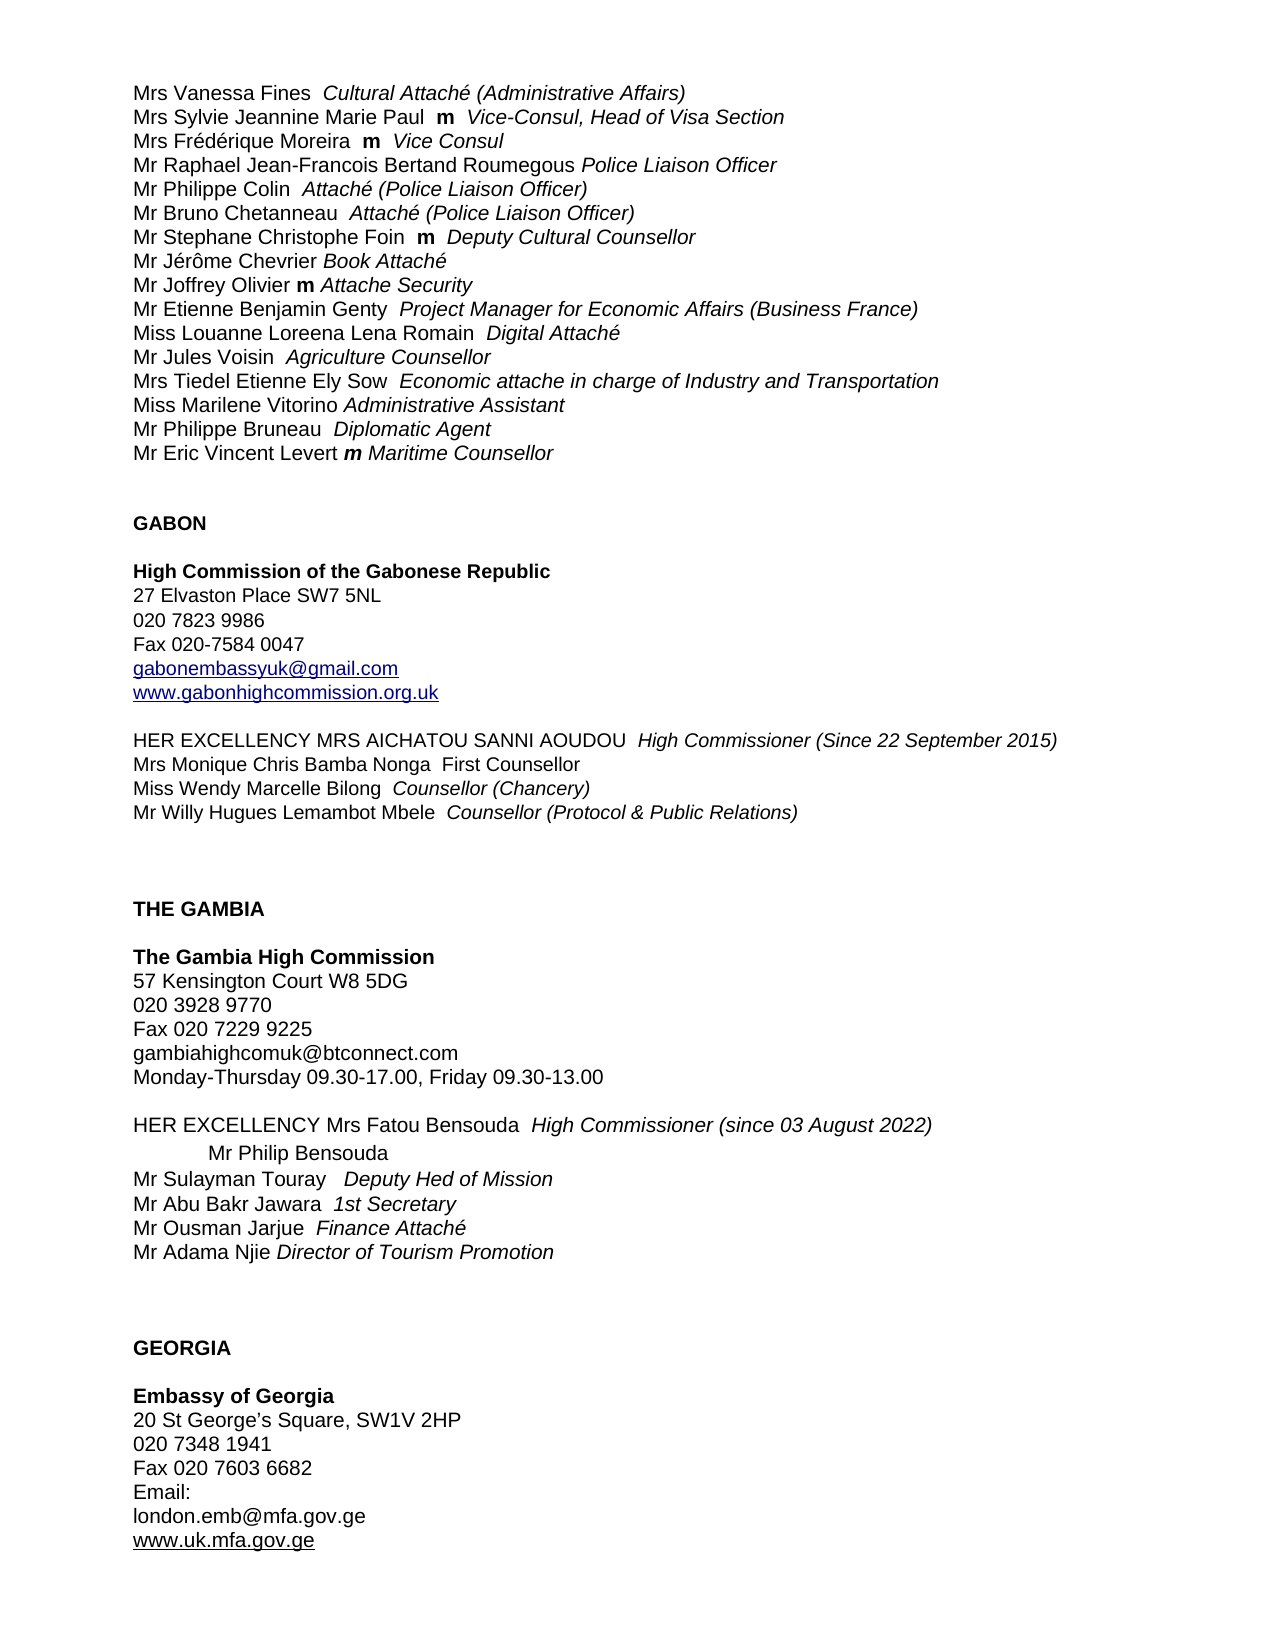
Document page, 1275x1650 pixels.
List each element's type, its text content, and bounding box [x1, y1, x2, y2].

text Mr Willy Hugues Lemambot Mbele Counsellor (Protocol & Public Relations) [133, 801, 1181, 824]
text 020 7348 1941 [133, 1432, 1181, 1456]
text High Commission of the Gabonese Republic [133, 560, 1181, 583]
text The Gambia High Commission [133, 945, 1181, 969]
text Mr Adama Njie Director of Tourism Promotion [133, 1240, 1181, 1264]
text HER EXCELLENCY Mrs Fatou Bensouda High Commissioner (since 03 August 2022) [133, 1112, 1181, 1136]
text Email: london.emb@mfa.gov.ge [133, 1480, 434, 1528]
text gabonembassyuk@gmail.com [133, 657, 1181, 679]
text Mr Joffrey Olivier m Attache Security [133, 273, 1181, 297]
text Mr Etienne Benjamin Genty Project Manager for Economic Affairs (Business France) [133, 297, 1181, 321]
text Mr Philippe Colin Attaché (Police Liaison Officer) [133, 177, 1181, 201]
text Miss Wendy Marcelle Bilong Counsellor (Chancery) [133, 777, 1181, 799]
text Mr Stephane Christophe Foin m Deputy Cultural Counsellor [133, 225, 1181, 249]
text 57 Kensington Court W8 5DG [133, 969, 1181, 993]
text HER EXCELLENCY MRS AICHATOU SANNI AOUDOU High Commissioner (Since 22 September 2015) [133, 729, 1181, 751]
text 20 St George’s Square, SW1V 2HP [133, 1408, 1181, 1432]
text Mr Jules Voisin Agriculture Counsellor [133, 344, 1181, 368]
text GABON [133, 512, 1181, 535]
text Mr Raphael Jean-Francois Bertand Roumegous Police Liaison Officer [133, 153, 1181, 177]
text Mrs Vanessa Fines Cultural Attaché (Administrative Affairs) [133, 81, 1181, 105]
text Mrs Frédérique Moreira m Vice Consul [133, 129, 1181, 153]
text Fax 020 7229 9225 [133, 1017, 1181, 1041]
text Miss Louanne Loreena Lena Romain Digital Attaché [133, 321, 1181, 344]
text 27 Elvaston Place SW7 5NL [133, 584, 1181, 607]
text Mr Eric Vincent Levert m Maritime Counsellor [133, 440, 1181, 464]
text Fax 020 7603 6682 [133, 1456, 434, 1480]
text Embassy of Georgia [133, 1384, 1181, 1408]
text THE GAMBIA [133, 897, 1181, 921]
text Mr Bruno Chetanneau Attaché (Police Liaison Officer) [133, 201, 1181, 225]
subtitle GEORGIA [133, 1336, 1181, 1360]
text www.gabonhighcommission.org.uk [133, 681, 1181, 703]
text Mr Jérôme Chevrier Book Attaché [133, 249, 1181, 273]
text Miss Marilene Vitorino Administrative Assistant [133, 392, 1181, 416]
text Mr Ousman Jarjue Finance Attaché [133, 1216, 1181, 1240]
text Mr Philippe Bruneau Diplomatic Agent [133, 416, 1181, 440]
text Mrs Tiedel Etienne Ely Sow Economic attache in charge of Industry and Transportation [133, 368, 1181, 392]
text www.uk.mfa.gov.ge [133, 1528, 434, 1552]
text Mrs Monique Chris Bamba Nonga First Counsellor [133, 753, 1181, 776]
text 020 7823 9986 [133, 608, 1181, 631]
text Fax 020-7584 0047 [133, 632, 1181, 655]
text Mr Philip Bensouda [133, 1137, 1181, 1166]
text Mr Sulayman Touray Deputy Hed of Mission [133, 1167, 1181, 1191]
text Mr Abu Bakr Jawara 1st Secretary [133, 1192, 1181, 1216]
text Mrs Sylvie Jeannine Marie Paul m Vice-Consul, Head of Visa Section [133, 105, 1181, 129]
text 020 3928 9770 [133, 993, 1181, 1017]
text Monday-Thursday 09.30-17.00, Friday 09.30-13.00 [133, 1064, 1181, 1088]
text gambiahighcomuk@btconnect.com [133, 1041, 1181, 1064]
